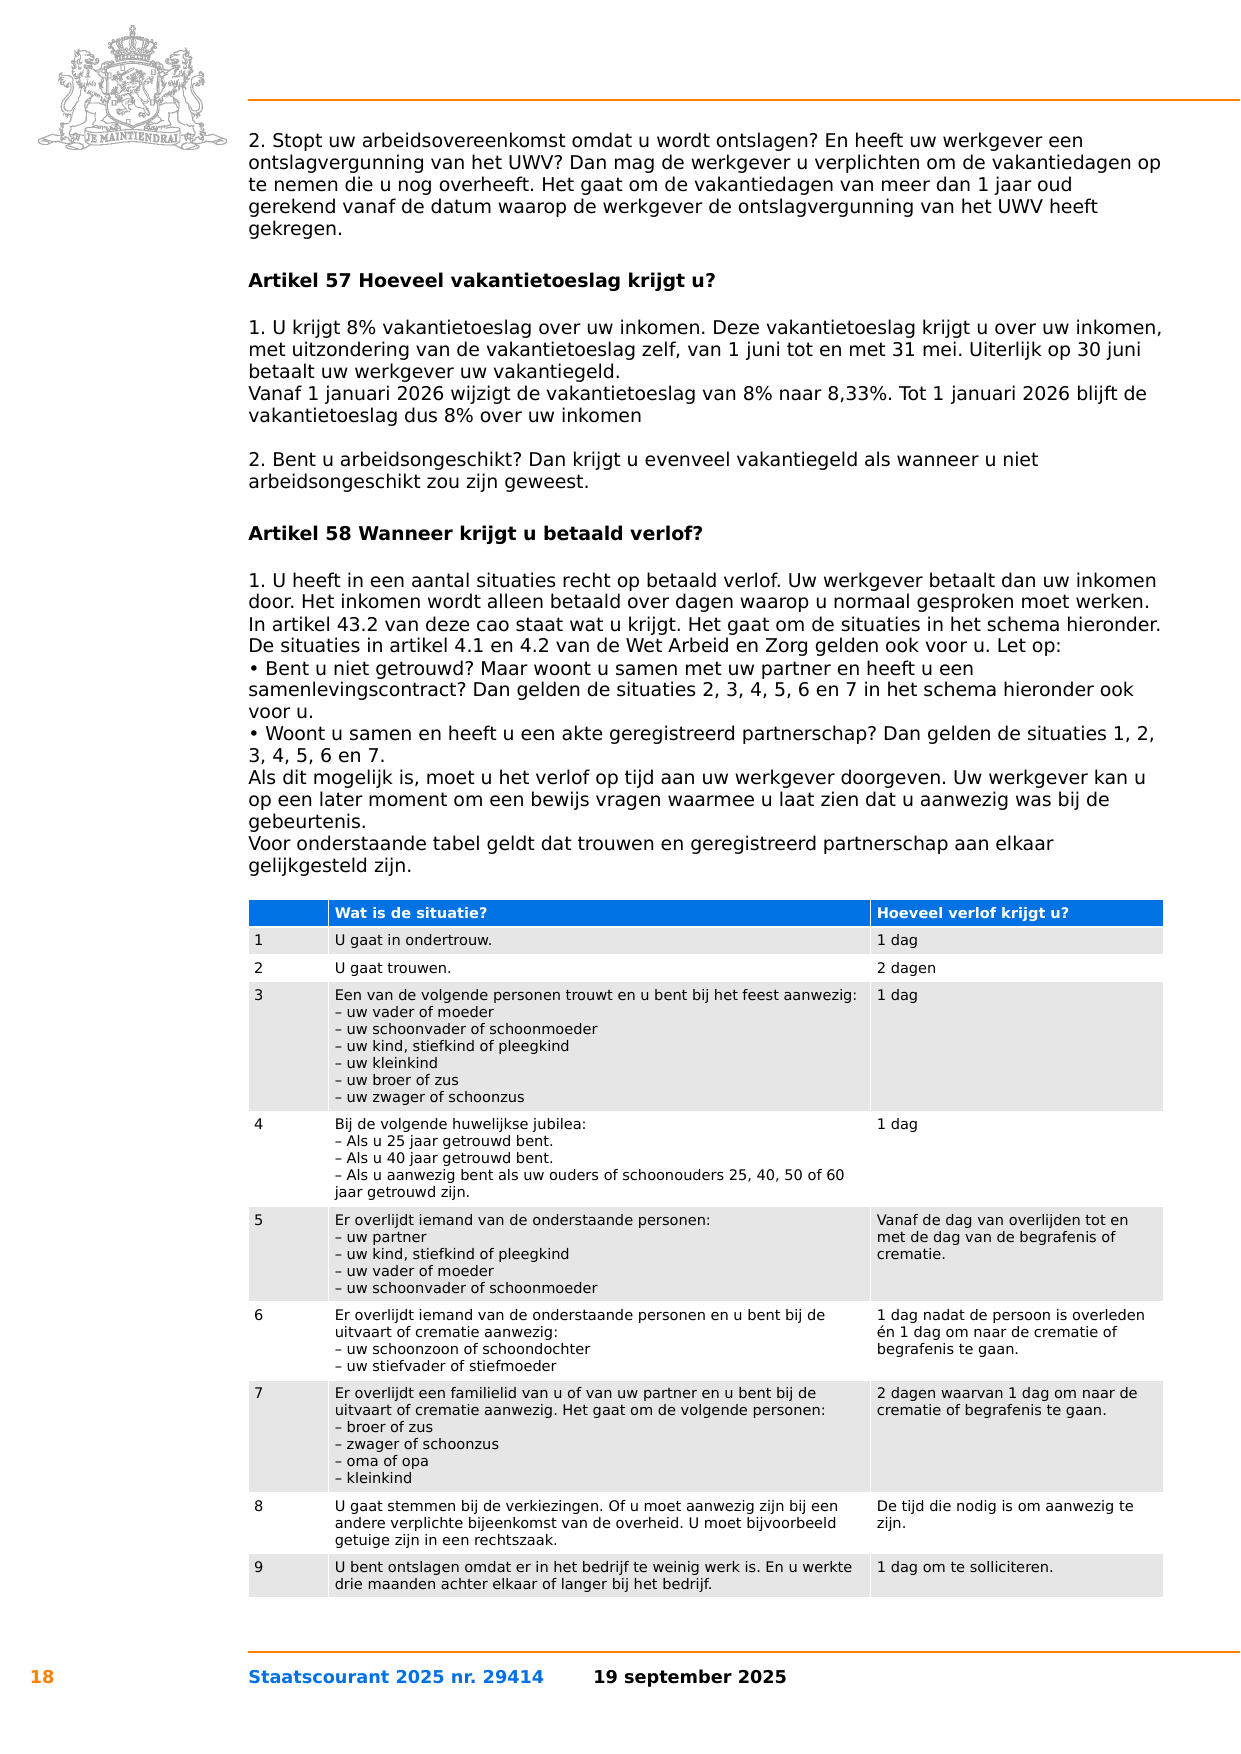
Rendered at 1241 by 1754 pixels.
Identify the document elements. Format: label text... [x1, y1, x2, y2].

picture [38, 25, 227, 150]
table_header [249, 900, 328, 926]
table_cell Een van de volgende personen trouwt en u bent bij het feest aanwezig: – uw vader of moeder – uw schoonvader of schoonmoeder – uw kind, stiefkind of pleegkind – uw kleinkind – uw broer of zus – uw zwager of schoonzus [329, 982, 870, 1111]
table_cell 3 [249, 982, 328, 1111]
table_cell Er overlijdt iemand van de onderstaande personen en u bent bij de uitvaart of crematie aanwezig: – uw schoonzoon of schoondochter – uw stiefvader of stiefmoeder [329, 1302, 870, 1379]
table_cell 5 [249, 1207, 328, 1301]
subtitle Artikel 58 Wanneer krijgt u betaald verlof? [248, 522, 1163, 544]
table_header Hoeveel verlof krijgt u? [871, 900, 1163, 926]
text Als dit mogelijk is, moet u het verlof op tijd aan uw werkgever doorgeven. Uw werkgever kan u op een later moment om een bewijs vragen waarmee u laat zien dat u aanwezig was bij de gebeurtenis. [248, 767, 1163, 833]
table_cell 7 [249, 1381, 328, 1492]
subtitle Artikel 57 Hoeveel vakantietoeslag krijgt u? [248, 270, 1163, 292]
table_cell 1 dag [871, 982, 1163, 1111]
text 1. U krijgt 8% vakantietoeslag over uw inkomen. Deze vakantietoeslag krijgt u over uw inkomen, met uitzondering van de vakantietoeslag zelf, van 1 juni tot en met 31 mei. Uiterlijk op 30 juni betaalt uw werkgever uw vakantiegeld. [248, 317, 1163, 383]
table_cell 1 dag om te solliciteren. [871, 1554, 1163, 1597]
table_cell U gaat stemmen bij de verkiezingen. Of u moet aanwezig zijn bij een andere verplichte bijeenkomst van de overheid. U moet bijvoorbeeld getuige zijn in een rechtszaak. [329, 1493, 870, 1553]
table_cell 6 [249, 1302, 328, 1379]
table_header Wat is de situatie? [329, 900, 870, 926]
table_cell 4 [249, 1112, 328, 1206]
table_cell Er overlijdt iemand van de onderstaande personen: – uw partner – uw kind, stiefkind of pleegkind – uw vader of moeder – uw schoonvader of schoonmoeder [329, 1207, 870, 1301]
table_cell 9 [249, 1554, 328, 1597]
text 2. Stopt uw arbeidsovereenkomst omdat u wordt ontslagen? En heeft uw werkgever een ontslagvergunning van het UWV? Dan mag de werkgever u verplichten om de vakantiedagen op te nemen die u nog overheeft. Het gaat om de vakantiedagen van meer dan 1 jaar oud gerekend vanaf de datum waarop de werkgever de ontslagvergunning van het UWV heeft gekregen. [248, 130, 1163, 240]
table_cell 1 dag [871, 1112, 1163, 1206]
text 1. U heeft in een aantal situaties recht op betaald verlof. Uw werkgever betaalt dan uw inkomen door. Het inkomen wordt alleen betaald over dagen waarop u normaal gesproken moet werken. [248, 569, 1163, 613]
table_cell U gaat in ondertrouw. [329, 928, 870, 954]
text • Bent u niet getrouwd? Maar woont u samen met uw partner en heeft u een samenlevingscontract? Dan gelden de situaties 2, 3, 4, 5, 6 en 7 in het schema hieronder ook voor u. [248, 657, 1163, 723]
text 2. Bent u arbeidsongeschikt? Dan krijgt u evenveel vakantiegeld als wanneer u niet arbeidsongeschikt zou zijn geweest. [248, 448, 1163, 492]
table_cell Er overlijdt een familielid van u of van uw partner en u bent bij de uitvaart of crematie aanwezig. Het gaat om de volgende personen: – broer of zus – zwager of schoonzus – oma of opa – kleinkind [329, 1381, 870, 1492]
table_cell 2 [249, 955, 328, 981]
table_cell De tijd die nodig is om aanwezig te zijn. [871, 1493, 1163, 1553]
text In artikel 43.2 van deze cao staat wat u krijgt. Het gaat om de situaties in het schema hieronder. De situaties in artikel 4.1 en 4.2 van de Wet Arbeid en Zorg gelden ook voor u. Let op: [248, 613, 1163, 657]
table_cell 1 dag nadat de persoon is overleden én 1 dag om naar de crematie of begrafenis te gaan. [871, 1302, 1163, 1379]
table_cell 8 [249, 1493, 328, 1553]
table_cell U gaat trouwen. [329, 955, 870, 981]
table_cell U bent ontslagen omdat er in het bedrijf te weinig werk is. En u werkte drie maanden achter elkaar of langer bij het bedrijf. [329, 1554, 870, 1597]
table_cell Bij de volgende huwelijkse jubilea: – Als u 25 jaar getrouwd bent. – Als u 40 jaar getrouwd bent. – Als u aanwezig bent als uw ouders of schoonouders 25, 40, 50 of 60 jaar getrouwd zijn. [329, 1112, 870, 1206]
table_cell 2 dagen waarvan 1 dag om naar de crematie of begrafenis te gaan. [871, 1381, 1163, 1492]
table_cell 2 dagen [871, 955, 1163, 981]
text Voor onderstaande tabel geldt dat trouwen en geregistreerd partnerschap aan elkaar gelijkgesteld zijn. [248, 833, 1163, 877]
text Vanaf 1 januari 2026 wijzigt de vakantietoeslag van 8% naar 8,33%. Tot 1 januari 2026 blijft de vakantietoeslag dus 8% over uw inkomen [248, 383, 1163, 427]
table_cell 1 [249, 928, 328, 954]
table_cell Vanaf de dag van overlijden tot en met de dag van de begrafenis of crematie. [871, 1207, 1163, 1301]
text • Woont u samen en heeft u een akte geregistreerd partnerschap? Dan gelden de situaties 1, 2, 3, 4, 5, 6 en 7. [248, 723, 1163, 767]
table_cell 1 dag [871, 928, 1163, 954]
